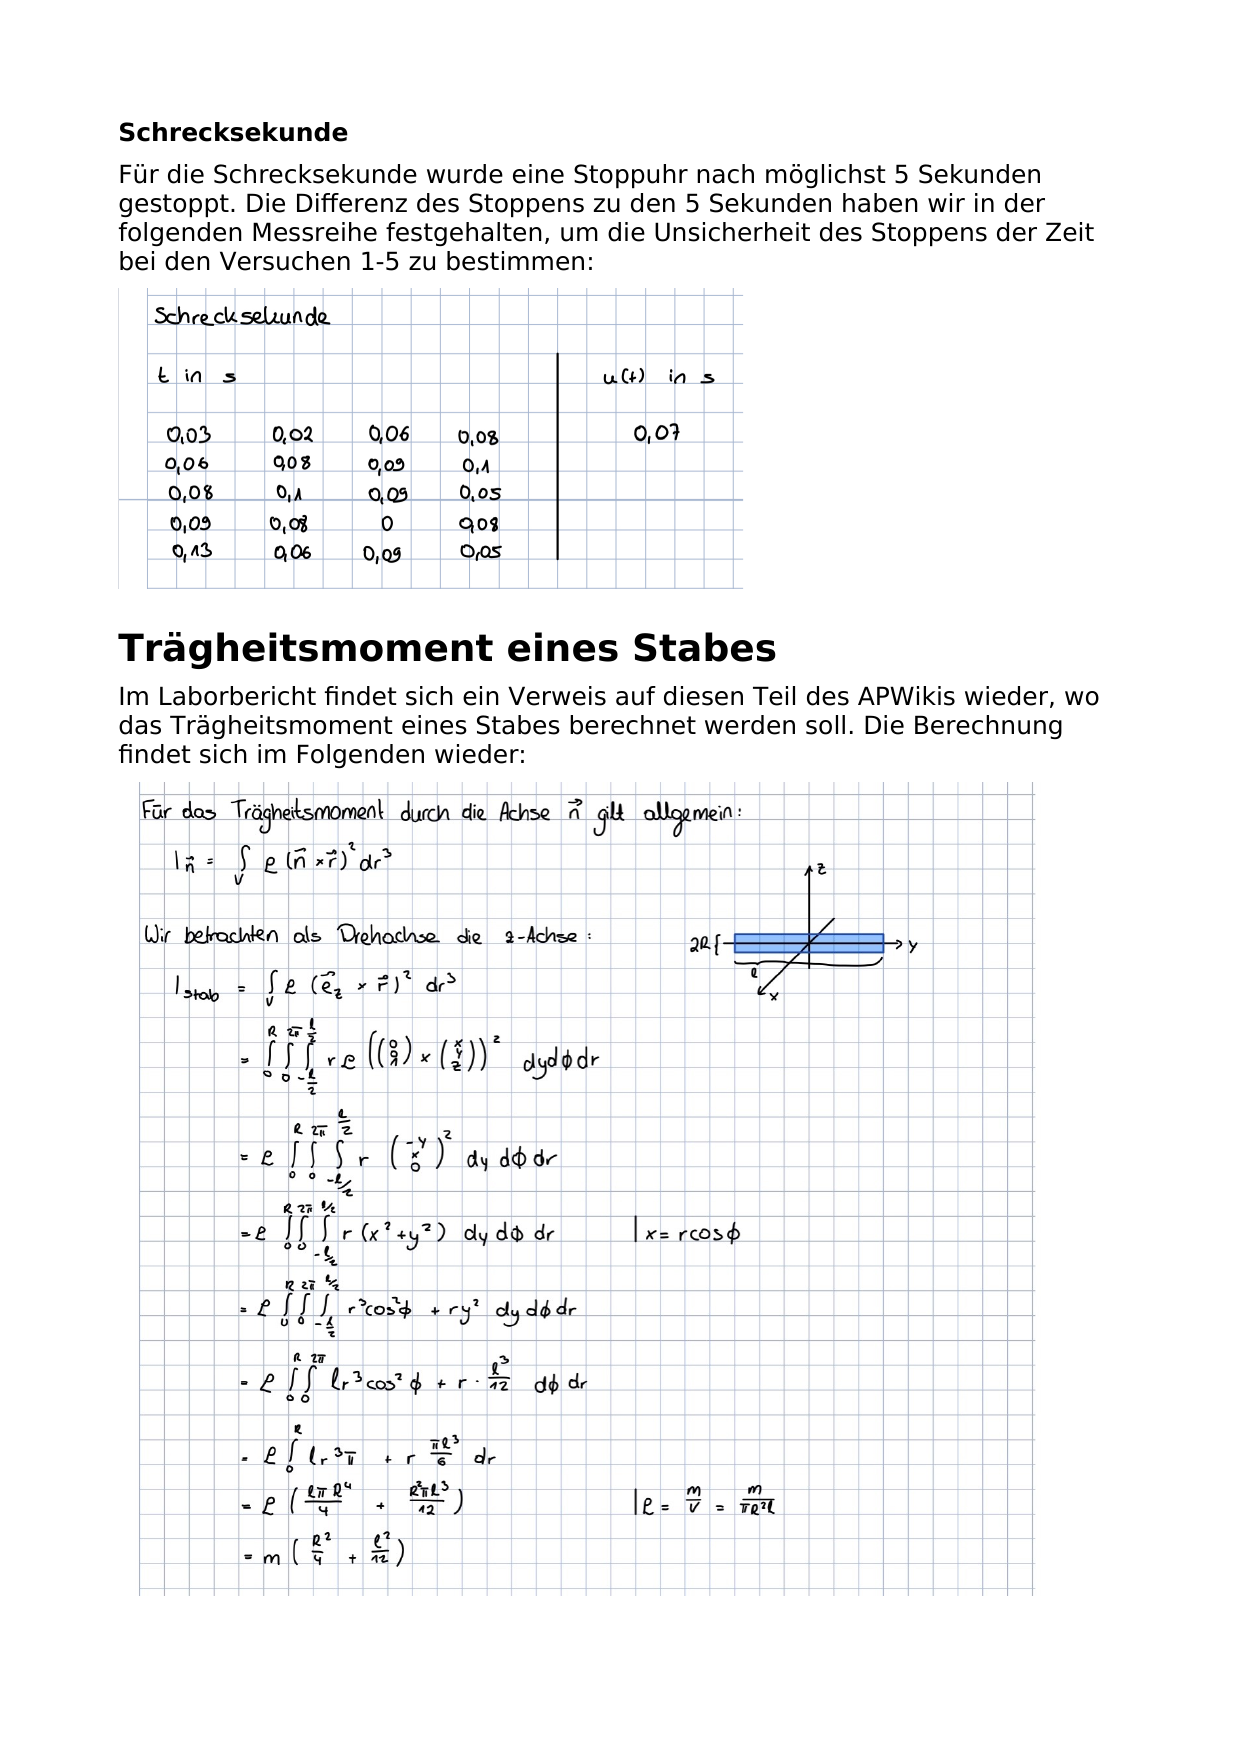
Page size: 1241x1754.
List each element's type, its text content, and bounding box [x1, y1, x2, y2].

subtitle Schrecksekunde [118, 118, 1122, 147]
text Im Laborbericht findet sich ein Verweis auf diesen Teil des APWikis wieder, wo das Trägheitsmoment eines Stabes berechnet werden soll. Die Berechnung findet sich im Folgenden wieder: [118, 682, 1122, 770]
text Für die Schrecksekunde wurde eine Stoppuhr nach möglichst 5 Sekunden gestoppt. Die Differenz des Stoppens zu den 5 Sekunden haben wir in der folgenden Messreihe festgehalten, um die Unsicherheit des Stoppens der Zeit bei den Versuchen 1-5 zu bestimmen: [118, 160, 1122, 276]
picture [118, 782, 1056, 1596]
subtitle Trägheitsmoment eines Stabes [118, 626, 1122, 670]
picture [118, 288, 744, 589]
